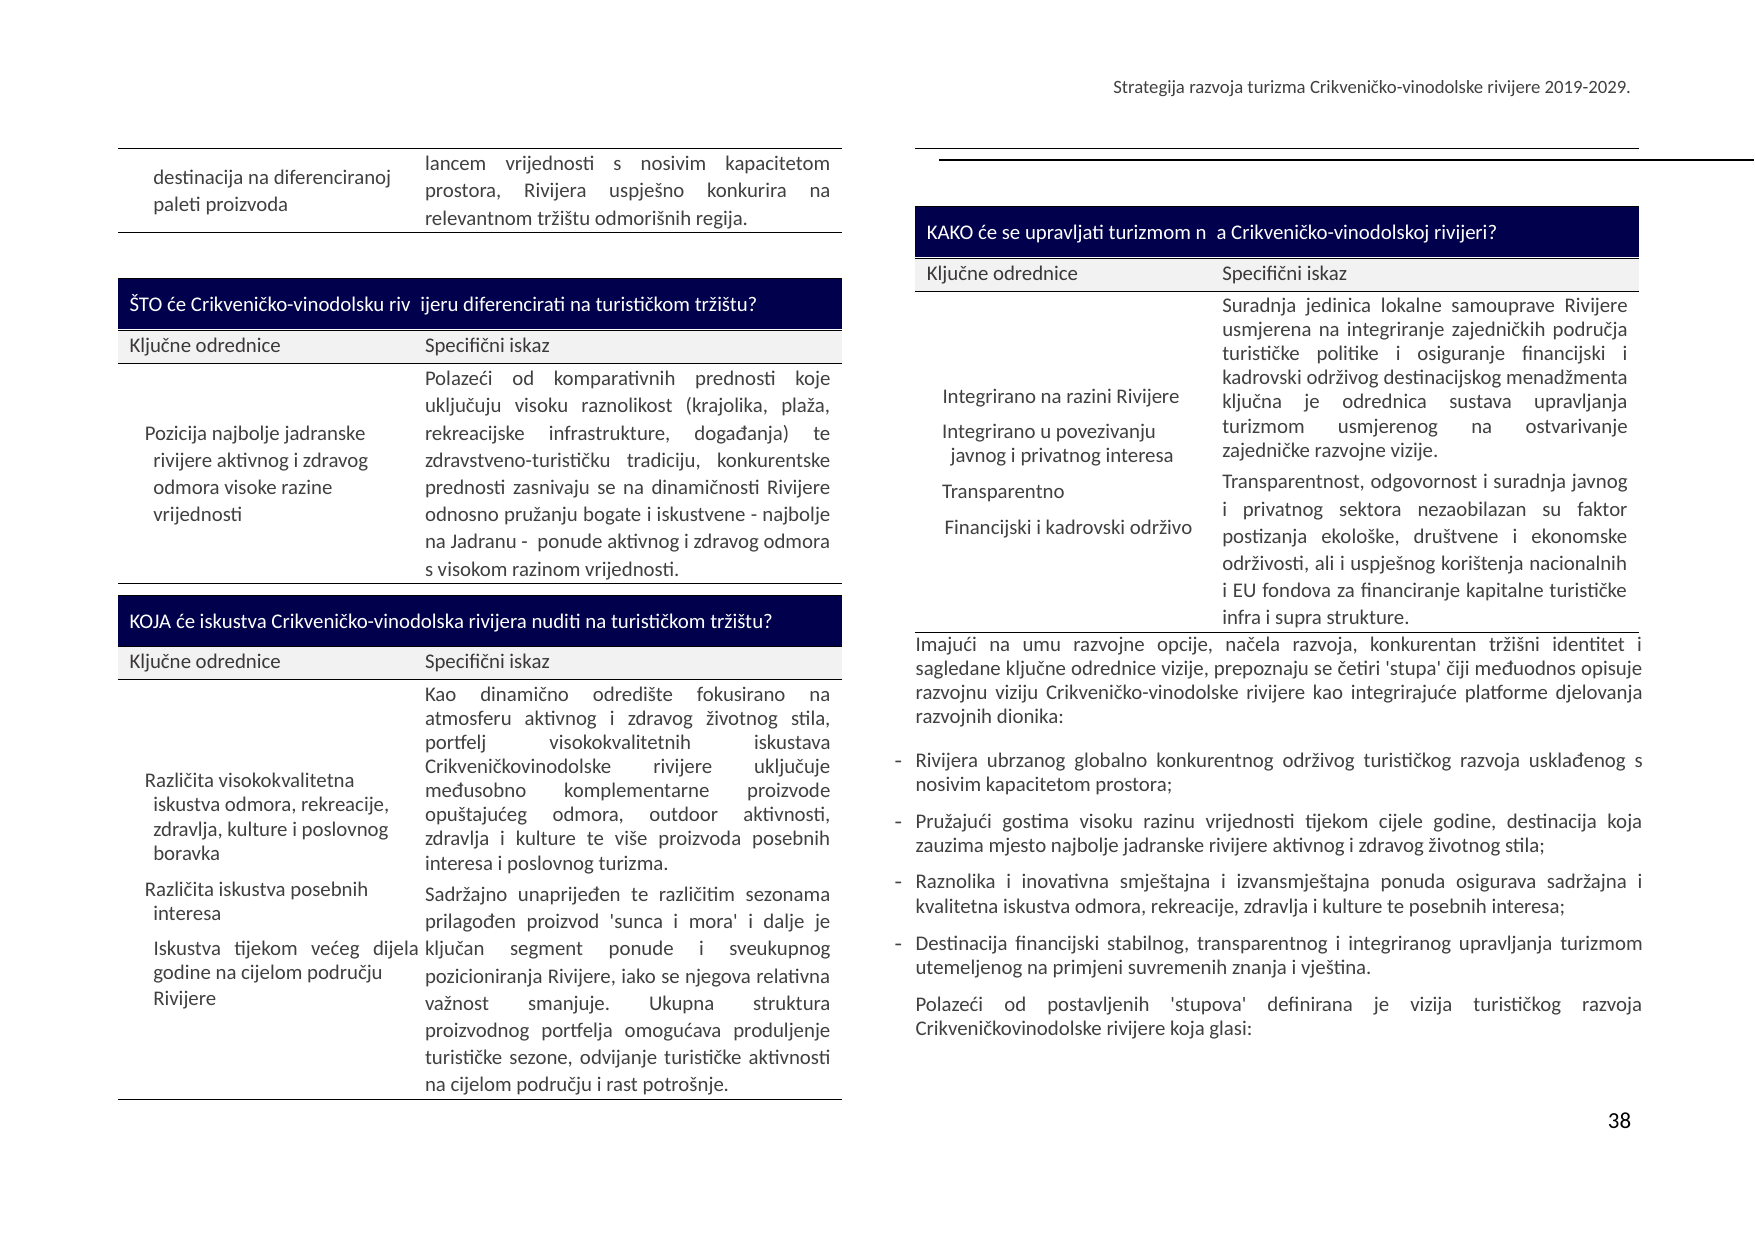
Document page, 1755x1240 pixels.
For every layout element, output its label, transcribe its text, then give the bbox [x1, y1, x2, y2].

table_cell Suradnja jedinica lokalne samouprave Rivijere usmjerena na integriranje zajedničkih područja turističke politike i osiguranje financijski i kadrovski održivog destinacijskog menadžmenta ključna je odrednica sustava upravljanja turizmom usmjerenog na ostvarivanje zajedničke razvojne vizije. Transparentnost, odgovornost i suradnja javnog i privatnog sektora nezaobilazan su faktor postizanja ekološke, društvene i ekonomske održivosti, ali i uspješnog korištenja nacionalnih i EU fondova za financiranje kapitalne turističke infra i supra strukture. [1222, 292, 1639, 632]
table_cell Različita visokokvalitetna iskustva odmora, rekreacije, zdravlja, kulture i poslovnog boravka Različita iskustva posebnih interesa Iskustva tijekom većeg dijela godine na cijelom području Rivijere [118, 680, 425, 1099]
table_cell Pozicija najbolje jadranske rivijere aktivnog i zdravog odmora visoke razine vrijednosti [118, 364, 425, 583]
list Pružajući gostima visoku razinu vrijednosti tijekom cijele godine, destinacija koja zauzima mjesto najbolje jadranske rivijere aktivnog i zdravog životnog stila; [892, 808, 1643, 857]
table_cell destinacija na diferenciranoj paleti proizvoda [118, 149, 425, 232]
table_cell a Crikveničko-vinodolskoj rivijeri? [1222, 207, 1639, 257]
table_cell Ključne odrednice [118, 647, 425, 679]
table_cell [1222, 149, 1639, 159]
list Raznolika i inovativna smještajna i izvansmještajna ponuda osigurava sadržajna i kvalitetna iskustva odmora, rekreacije, zdravlja i kulture te posebnih interesa; [892, 869, 1643, 918]
table_cell Specifični iskaz [425, 331, 842, 363]
table_cell [1222, 161, 1639, 206]
text Imajući na umu razvojne opcije, načela razvoja, konkurentan tržišni identitet i sagledane ključne odrednice vizije, prepoznaju se četiri 'stupa' čiji međuodnos opisuje razvojnu viziju Crikveničko-vinodolske rivijere kao integrirajuće platforme djelovanja razvojnih dionika: [915, 633, 1643, 729]
table_cell lancem vrijednosti s nosivim kapacitetom prostora, Rivijera uspješno konkurira na relevantnom tržištu odmorišnih regija. [425, 149, 842, 232]
table_cell Kao dinamično odredište fokusirano na atmosferu aktivnog i zdravog životnog stila, portfelj visokokvalitetnih iskustava Crikveničkovinodolske rivijere uključuje međusobno komplementarne proizvode opuštajućeg odmora, outdoor aktivnosti, zdravlja i kulture te više proizvoda posebnih interesa i poslovnog turizma. Sadržajno unaprijeđen te različitim sezonama prilagođen proizvod 'sunca i mora' i dalje je ključan segment ponude i sveukupnog pozicioniranja Rivijere, iako se njegova relativna važnost smanjuje. Ukupna struktura proizvodnog portfelja omogućava produljenje turističke sezone, odvijanje turističke aktivnosti na cijelom području i rast potrošnje. [425, 680, 842, 1099]
table_cell Specifični iskaz [425, 647, 842, 679]
text Polazeći od postavljenih 'stupova' definirana je vizija turističkog razvoja Crikveničkovinodolske rivijere koja glasi: [915, 992, 1643, 1040]
table_cell [915, 149, 1222, 206]
list Destinacija financijski stabilnog, transparentnog i integriranog upravljanja turizmom utemeljenog na primjeni suvremenih znanja i vještina. [892, 930, 1643, 979]
table_cell [118, 233, 425, 278]
table_cell Specifični iskaz [1222, 259, 1639, 291]
table_cell Ključne odrednice [915, 259, 1222, 291]
table_cell Polazeći od komparativnih prednosti koje uključuju visoku raznolikost (krajolika, plaža, rekreacijske infrastrukture, događanja) te zdravstveno-turističku tradiciju, konkurentske prednosti zasnivaju se na dinamičnosti Rivijere odnosno pružanju bogate i iskustvene - najbolje na Jadranu - ponude aktivnog i zdravog odmora s visokom razinom vrijednosti. [425, 364, 842, 583]
table_cell Integrirano na razini Rivijere Integrirano u povezivanju javnog i privatnog interesa Transparentno Financijski i kadrovski održivo [915, 292, 1222, 632]
table_cell ijeru diferencirati na turističkom tržištu? [425, 279, 842, 329]
list Rivijera ubrzanog globalno konkurentnog održivog turističkog razvoja usklađenog s nosivim kapacitetom prostora; [892, 747, 1643, 796]
table_cell [425, 233, 842, 278]
table_cell KAKO će se upravljati turizmom n [915, 207, 1222, 257]
table_cell Ključne odrednice [118, 331, 425, 363]
table_cell ŠTO će Crikveničko-vinodolsku riv [118, 279, 425, 329]
table_header KOJA će iskustva Crikveničko-vinodolska rivijera nuditi na turističkom tržištu? [118, 596, 842, 646]
